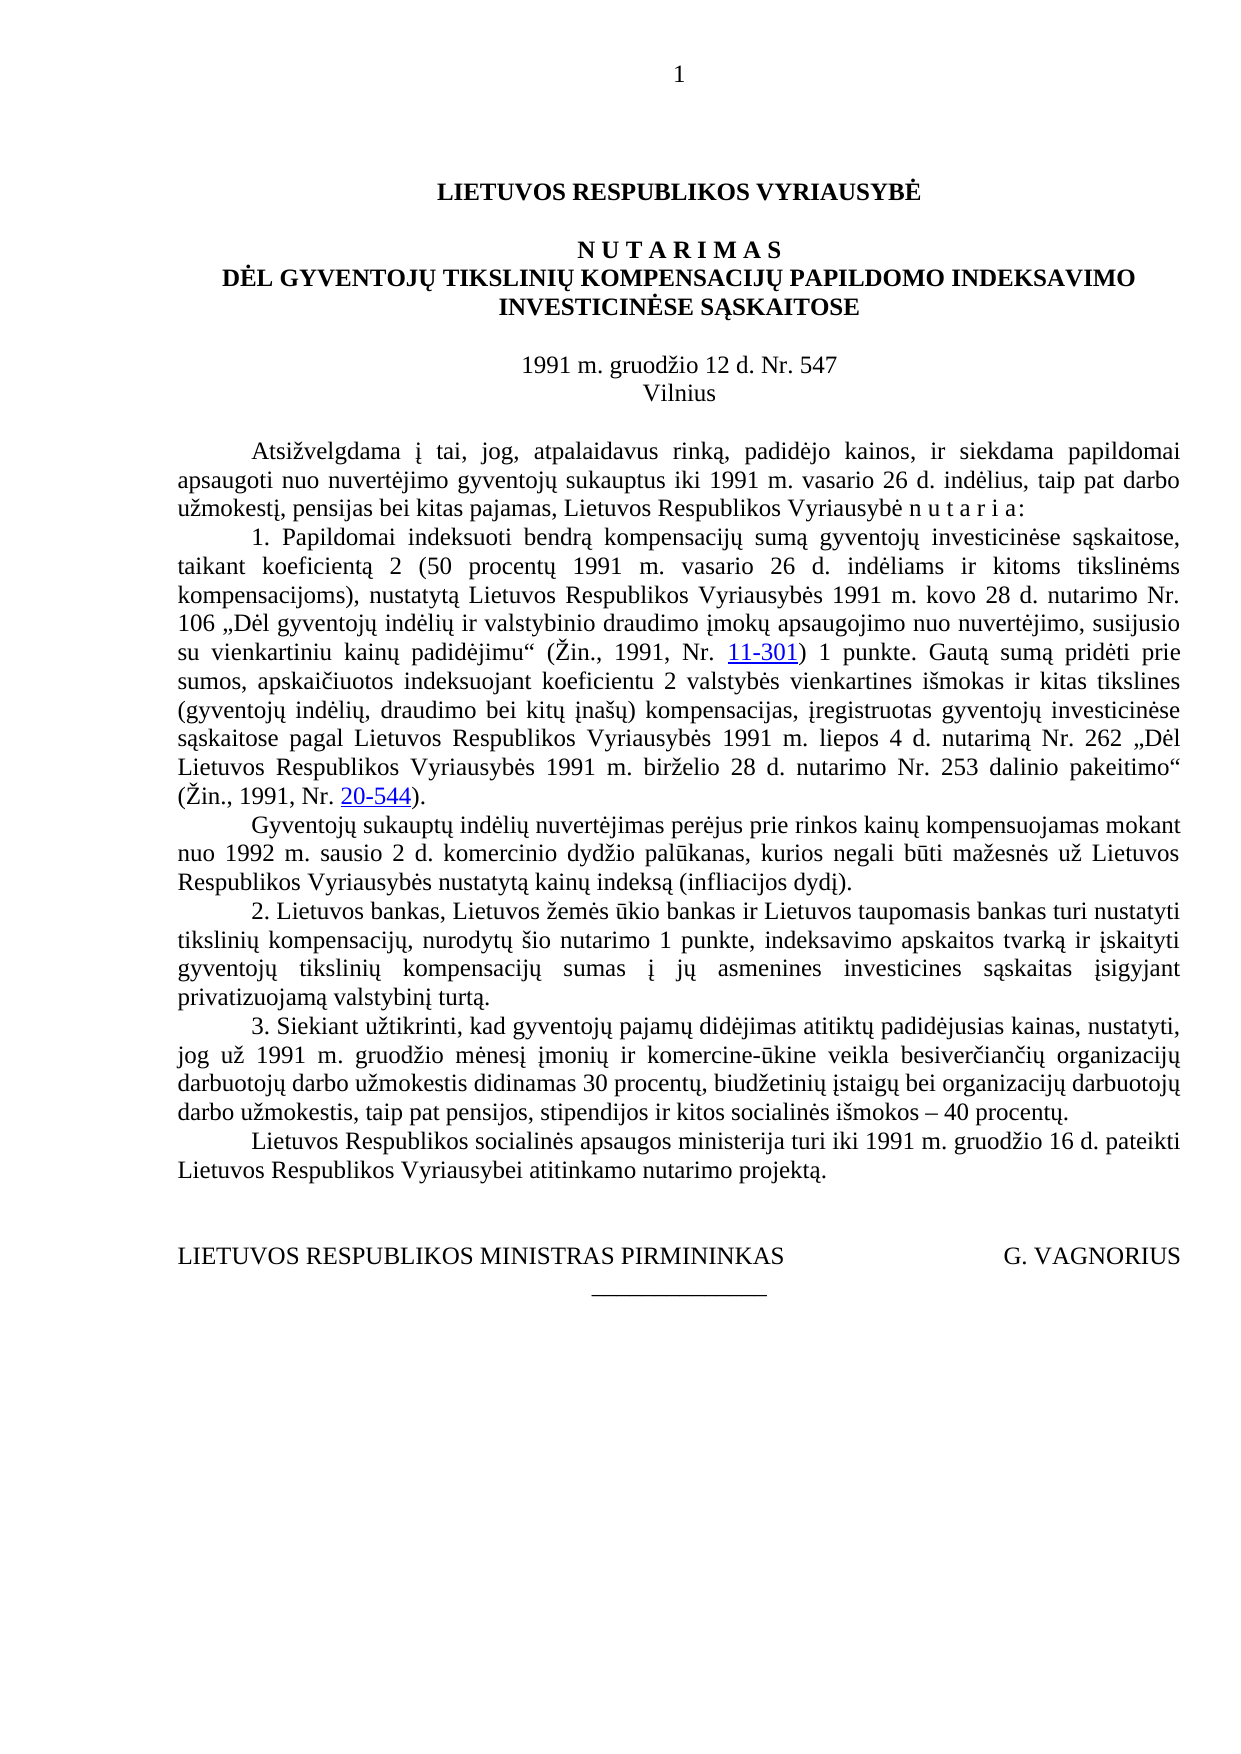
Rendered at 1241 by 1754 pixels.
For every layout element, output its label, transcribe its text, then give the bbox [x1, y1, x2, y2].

text LIETUVOS RESPUBLIKOS VYRIAUSYBĖ [177, 177, 1181, 206]
text Vilnius [177, 378, 1181, 407]
text 1991 m. gruodžio 12 d. Nr. 547 [177, 350, 1181, 378]
text ______________ [177, 1270, 1181, 1298]
text N U T A R I M A S [177, 235, 1181, 263]
text Gyventojų sukauptų indėlių nuvertėjimas perėjus prie rinkos kainų kompensuojamas mokant nuo 1992 m. sausio 2 d. komercinio dydžio palūkanas, kurios negali būti mažesnės už Lietuvos Respublikos Vyriausybės nustatytą kainų indeksą (infliacijos dydį). [177, 810, 1181, 896]
text LIETUVOS RESPUBLIKOS MINISTRAS PIRMININKAS G. VAGNORIUS [177, 1241, 1181, 1270]
text 3. Siekiant užtikrinti, kad gyventojų pajamų didėjimas atitiktų padidėjusias kainas, nustatyti, jog už 1991 m. gruodžio mėnesį įmonių ir komercine-ūkine veikla besiverčiančių organizacijų darbuotojų darbo užmokestis didinamas 30 procentų, biudžetinių įstaigų bei organizacijų darbuotojų darbo užmokestis, taip pat pensijos, stipendijos ir kitos socialinės išmokos – 40 procentų. [177, 1011, 1181, 1126]
text 2. Lietuvos bankas, Lietuvos žemės ūkio bankas ir Lietuvos taupomasis bankas turi nustatyti tikslinių kompensacijų, nurodytų šio nutarimo 1 punkte, indeksavimo apskaitos tvarką ir įskaityti gyventojų tikslinių kompensacijų sumas į jų asmenines investicines sąskaitas įsigyjant privatizuojamą valstybinį turtą. [177, 896, 1181, 1011]
text Atsižvelgdama į tai, jog, atpalaidavus rinką, padidėjo kainos, ir siekdama papildomai apsaugoti nuo nuvertėjimo gyventojų sukauptus iki 1991 m. vasario 26 d. indėlius, taip pat darbo užmokestį, pensijas bei kitas pajamas, Lietuvos Respublikos Vyriausybė nutaria: [177, 436, 1181, 522]
text Lietuvos Respublikos socialinės apsaugos ministerija turi iki 1991 m. gruodžio 16 d. pateikti Lietuvos Respublikos Vyriausybei atitinkamo nutarimo projektą. [177, 1126, 1181, 1183]
text DĖL GYVENTOJŲ TIKSLINIŲ KOMPENSACIJŲ PAPILDOMO INDEKSAVIMO INVESTICINĖSE SĄSKAITOSE [177, 263, 1181, 321]
text 1. Papildomai indeksuoti bendrą kompensacijų sumą gyventojų investicinėse sąskaitose, taikant koeficientą 2 (50 procentų 1991 m. vasario 26 d. indėliams ir kitoms tikslinėms kompensacijoms), nustatytą Lietuvos Respublikos Vyriausybės 1991 m. kovo 28 d. nutarimo Nr. 106 „Dėl gyventojų indėlių ir valstybinio draudimo įmokų apsaugojimo nuo nuvertėjimo, susijusio su vienkartiniu kainų padidėjimu“ (Žin., 1991, Nr. 11-301) 1 punkte. Gautą sumą pridėti prie sumos, apskaičiuotos indeksuojant koeficientu 2 valstybės vienkartines išmokas ir kitas tikslines (gyventojų indėlių, draudimo bei kitų įnašų) kompensacijas, įregistruotas gyventojų investicinėse sąskaitose pagal Lietuvos Respublikos Vyriausybės 1991 m. liepos 4 d. nutarimą Nr. 262 „Dėl Lietuvos Respublikos Vyriausybės 1991 m. birželio 28 d. nutarimo Nr. 253 dalinio pakeitimo“ (Žin., 1991, Nr. 20-544). [177, 522, 1181, 810]
